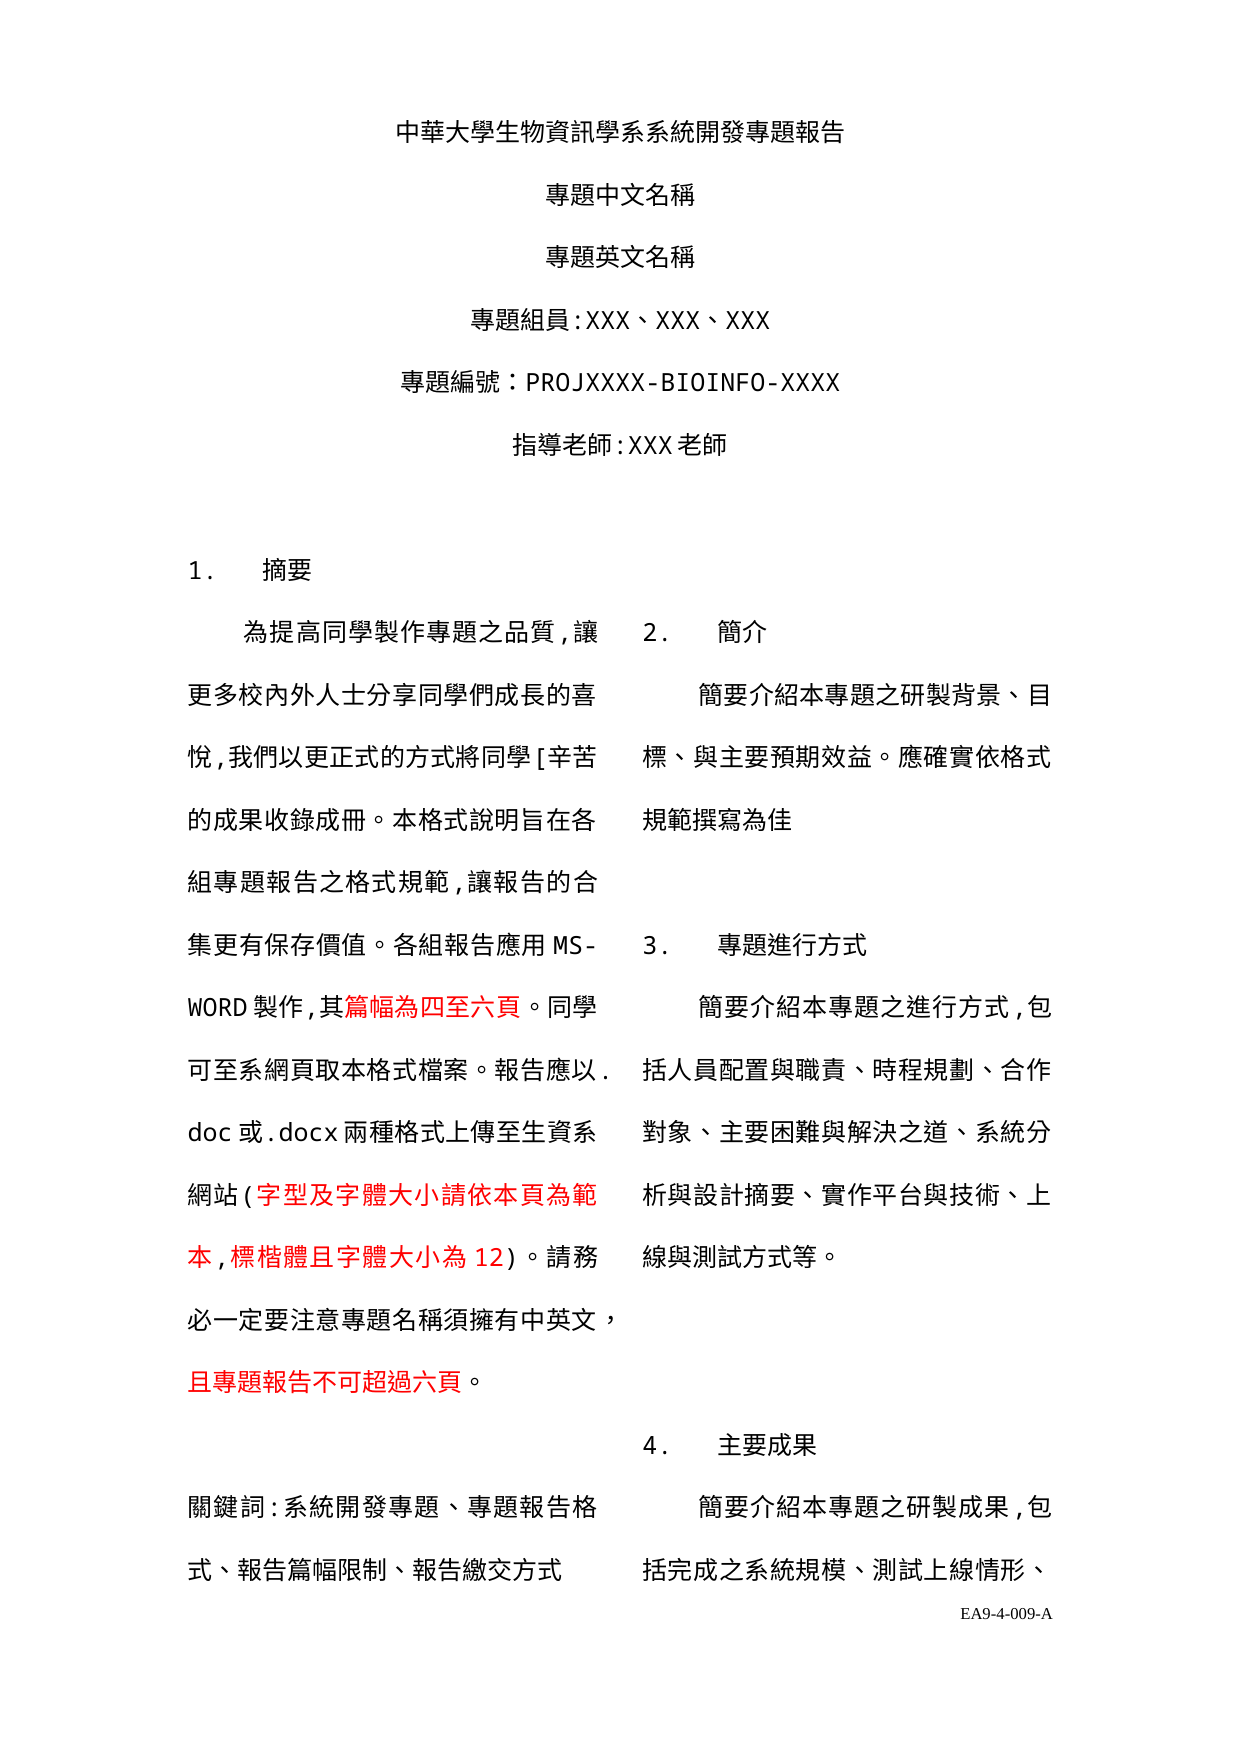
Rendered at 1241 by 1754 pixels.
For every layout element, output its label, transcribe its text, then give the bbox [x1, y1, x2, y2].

list 摘要 [187, 527, 598, 589]
text 專題組員:XXX、XXX、XXX 專題編號：PROJXXXX-BIOINFO-XXXX [187, 277, 1053, 402]
text 指導老師:XXX老師 [187, 402, 1053, 464]
text 關鍵詞:系統開發專題、專題報告格式、報告篇幅限制、報告繳交方式 [187, 1464, 598, 1589]
text 簡要介紹本專題之研製背景、目標、與主要預期效益。應確實依格式規範撰寫為佳 [642, 652, 1053, 839]
text 簡要介紹本專題之進行方式,包括人員配置與職責、時程規劃、合作對象、主要困難與解決之道、系統分析與設計摘要、實作平台與技術、上線與測試方式等。 [642, 964, 1053, 1277]
text 專題中文名稱 [187, 152, 1053, 214]
list 專題進行方式 [642, 902, 1053, 964]
list 簡介 [642, 589, 1053, 652]
text 中華大學生物資訊學系系統開發專題報告 [187, 89, 1053, 152]
text 簡要介紹本專題之研製成果,包括完成之系統規模、測試上線情形、 [642, 1464, 1053, 1589]
list 主要成果 [642, 1402, 1053, 1464]
text 為提高同學製作專題之品質,讓更多校內外人士分享同學們成長的喜悅,我們以更正式的方式將同學[辛苦的成果收錄成冊。本格式說明旨在各組專題報告之格式規範,讓報告的合集更有保存價值。各組報告應用MS-WORD製作,其篇幅為四至六頁。同學可至系網頁取本格式檔案。報告應以.doc或.docx兩種格式上傳至生資系網站(字型及字體大小請依本頁為範本,標楷體且字體大小為12)。請務必一定要注意專題名稱須擁有中英文，且專題報告不可超過六頁。 [187, 589, 598, 1402]
subtitle 專題英文名稱 [187, 214, 1053, 277]
